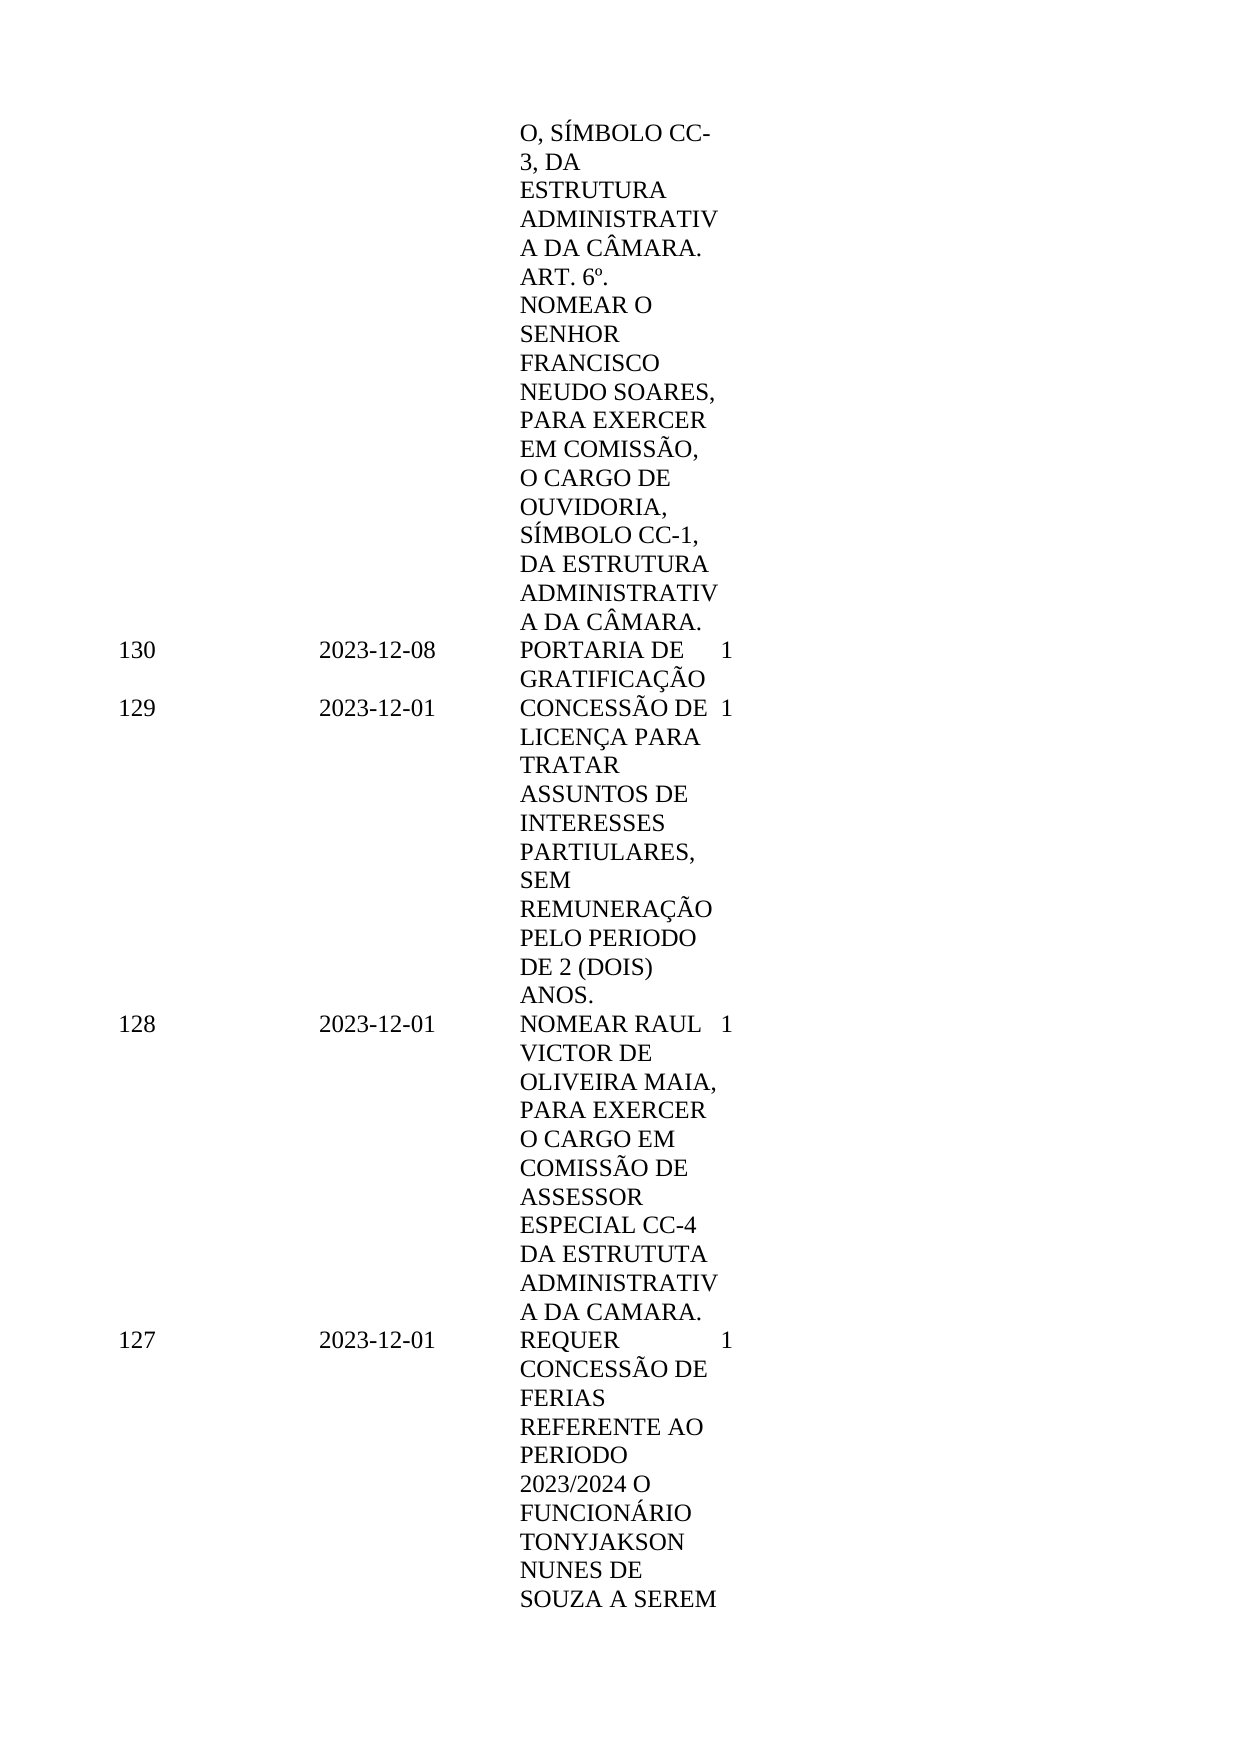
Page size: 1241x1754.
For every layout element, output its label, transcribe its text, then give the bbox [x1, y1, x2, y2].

table_cell [921, 1326, 1122, 1613]
table_cell 129 [118, 693, 319, 1009]
table_cell [921, 636, 1122, 693]
table_cell 128 [118, 1009, 319, 1326]
table_cell 2023-12-01 [319, 693, 519, 1009]
table_cell [921, 1009, 1122, 1326]
table_cell [921, 118, 1122, 636]
table_cell [118, 118, 319, 636]
table_cell O, SÍMBOLO CC-3, DA ESTRUTURA ADMINISTRATIVA DA CÂMARA. ART. 6º. NOMEAR O SENHOR FRANCISCO NEUDO SOARES, PARA EXERCER EM COMISSÃO, O CARGO DE OUVIDORIA, SÍMBOLO CC-1, DA ESTRUTURA ADMINISTRATIVA DA CÂMARA. [520, 118, 720, 636]
table_cell 2023-12-01 [319, 1326, 519, 1613]
table_cell [921, 693, 1122, 1009]
table_cell 1 [720, 1326, 921, 1613]
table_cell 127 [118, 1326, 319, 1613]
table_cell REQUER CONCESSÃO DE FERIAS REFERENTE AO PERIODO 2023/2024 O FUNCIONÁRIO TONYJAKSON NUNES DE SOUZA A SEREM [520, 1326, 720, 1613]
table_cell PORTARIA DE GRATIFICAÇÃO [520, 636, 720, 693]
table_cell 130 [118, 636, 319, 693]
table_cell 2023-12-01 [319, 1009, 519, 1326]
table_cell 1 [720, 636, 921, 693]
table_cell [720, 118, 921, 636]
table_cell 2023-12-08 [319, 636, 519, 693]
table_cell [319, 118, 519, 636]
table_cell 1 [720, 693, 921, 1009]
table_cell CONCESSÃO DE LICENÇA PARA TRATAR ASSUNTOS DE INTERESSES PARTIULARES, SEM REMUNERAÇÃO PELO PERIODO DE 2 (DOIS) ANOS. [520, 693, 720, 1009]
table_cell 1 [720, 1009, 921, 1326]
table_cell NOMEAR RAUL VICTOR DE OLIVEIRA MAIA, PARA EXERCER O CARGO EM COMISSÃO DE ASSESSOR ESPECIAL CC-4 DA ESTRUTUTA ADMINISTRATIVA DA CAMARA. [520, 1009, 720, 1326]
